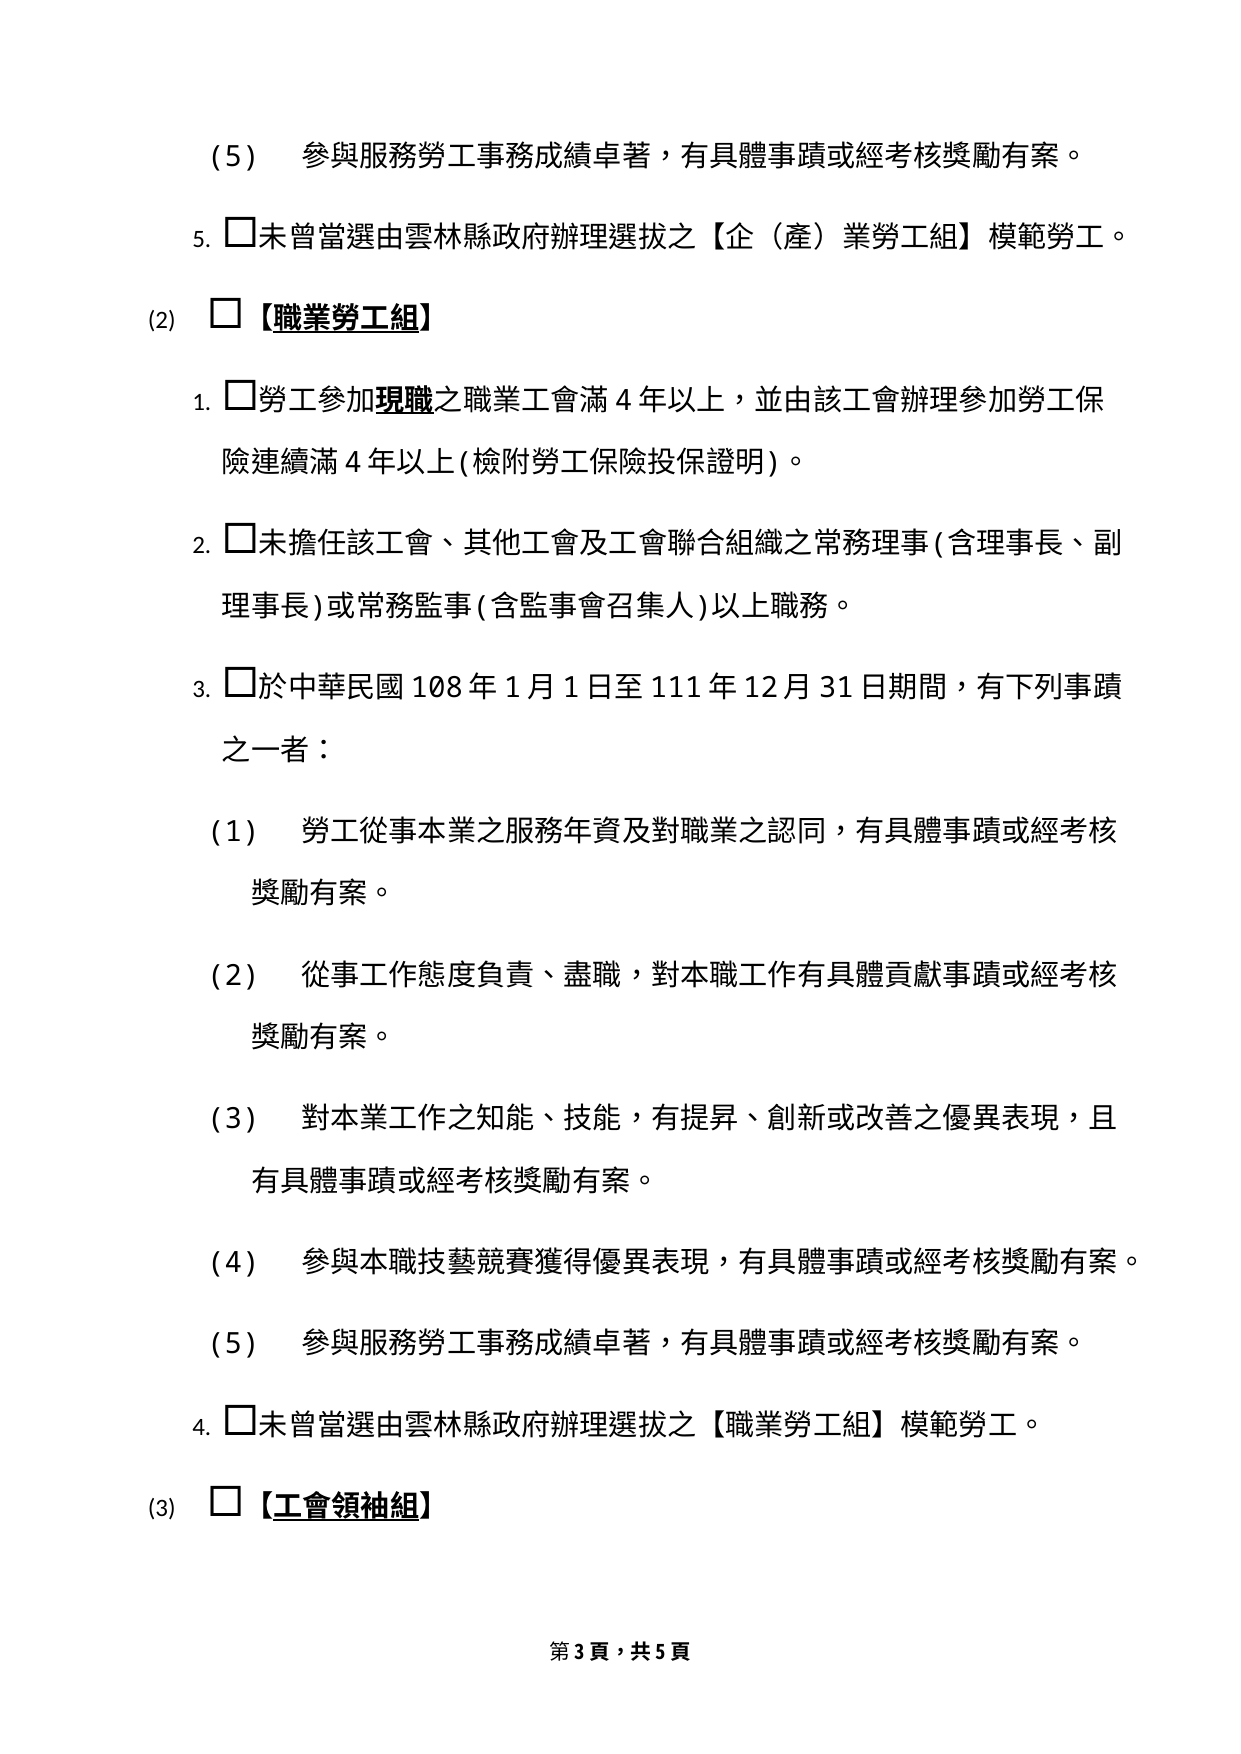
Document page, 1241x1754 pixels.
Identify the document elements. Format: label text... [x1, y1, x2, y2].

list 勞工參加現職之職業工會滿4年以上，並由該工會辦理參加勞工保險連續滿4年以上(檢附勞工保險投保證明)。 [192, 356, 1122, 481]
list 【工會領袖組】 [148, 1462, 1122, 1524]
list 參與本職技藝競賽獲得優異表現，有具體事蹟或經考核獎勵有案。 [207, 1218, 1122, 1281]
list 從事工作態度負責、盡職，對本職工作有具體貢獻事蹟或經考核獎勵有案。 [207, 931, 1122, 1056]
list 於中華民國108年1月1日至111年12月31日期間，有下列事蹟之一者： [192, 643, 1122, 768]
list 對本業工作之知能、技能，有提昇、創新或改善之優異表現，且有具體事蹟或經考核獎勵有案。 [207, 1074, 1122, 1199]
list 未曾當選由雲林縣政府辦理選拔之【企（產）業勞工組】模範勞工。 [192, 193, 1122, 256]
list 未曾當選由雲林縣政府辦理選拔之【職業勞工組】模範勞工。 [192, 1381, 1122, 1443]
list 【職業勞工組】 [148, 274, 1122, 337]
list 參與服務勞工事務成績卓著，有具體事蹟或經考核獎勵有案。 [207, 112, 1122, 174]
list 勞工從事本業之服務年資及對職業之認同，有具體事蹟或經考核獎勵有案。 [207, 787, 1122, 912]
list 未擔任該工會、其他工會及工會聯合組織之常務理事(含理事長、副理事長)或常務監事(含監事會召集人)以上職務。 [192, 499, 1122, 624]
list 參與服務勞工事務成績卓著，有具體事蹟或經考核獎勵有案。 [207, 1299, 1122, 1362]
